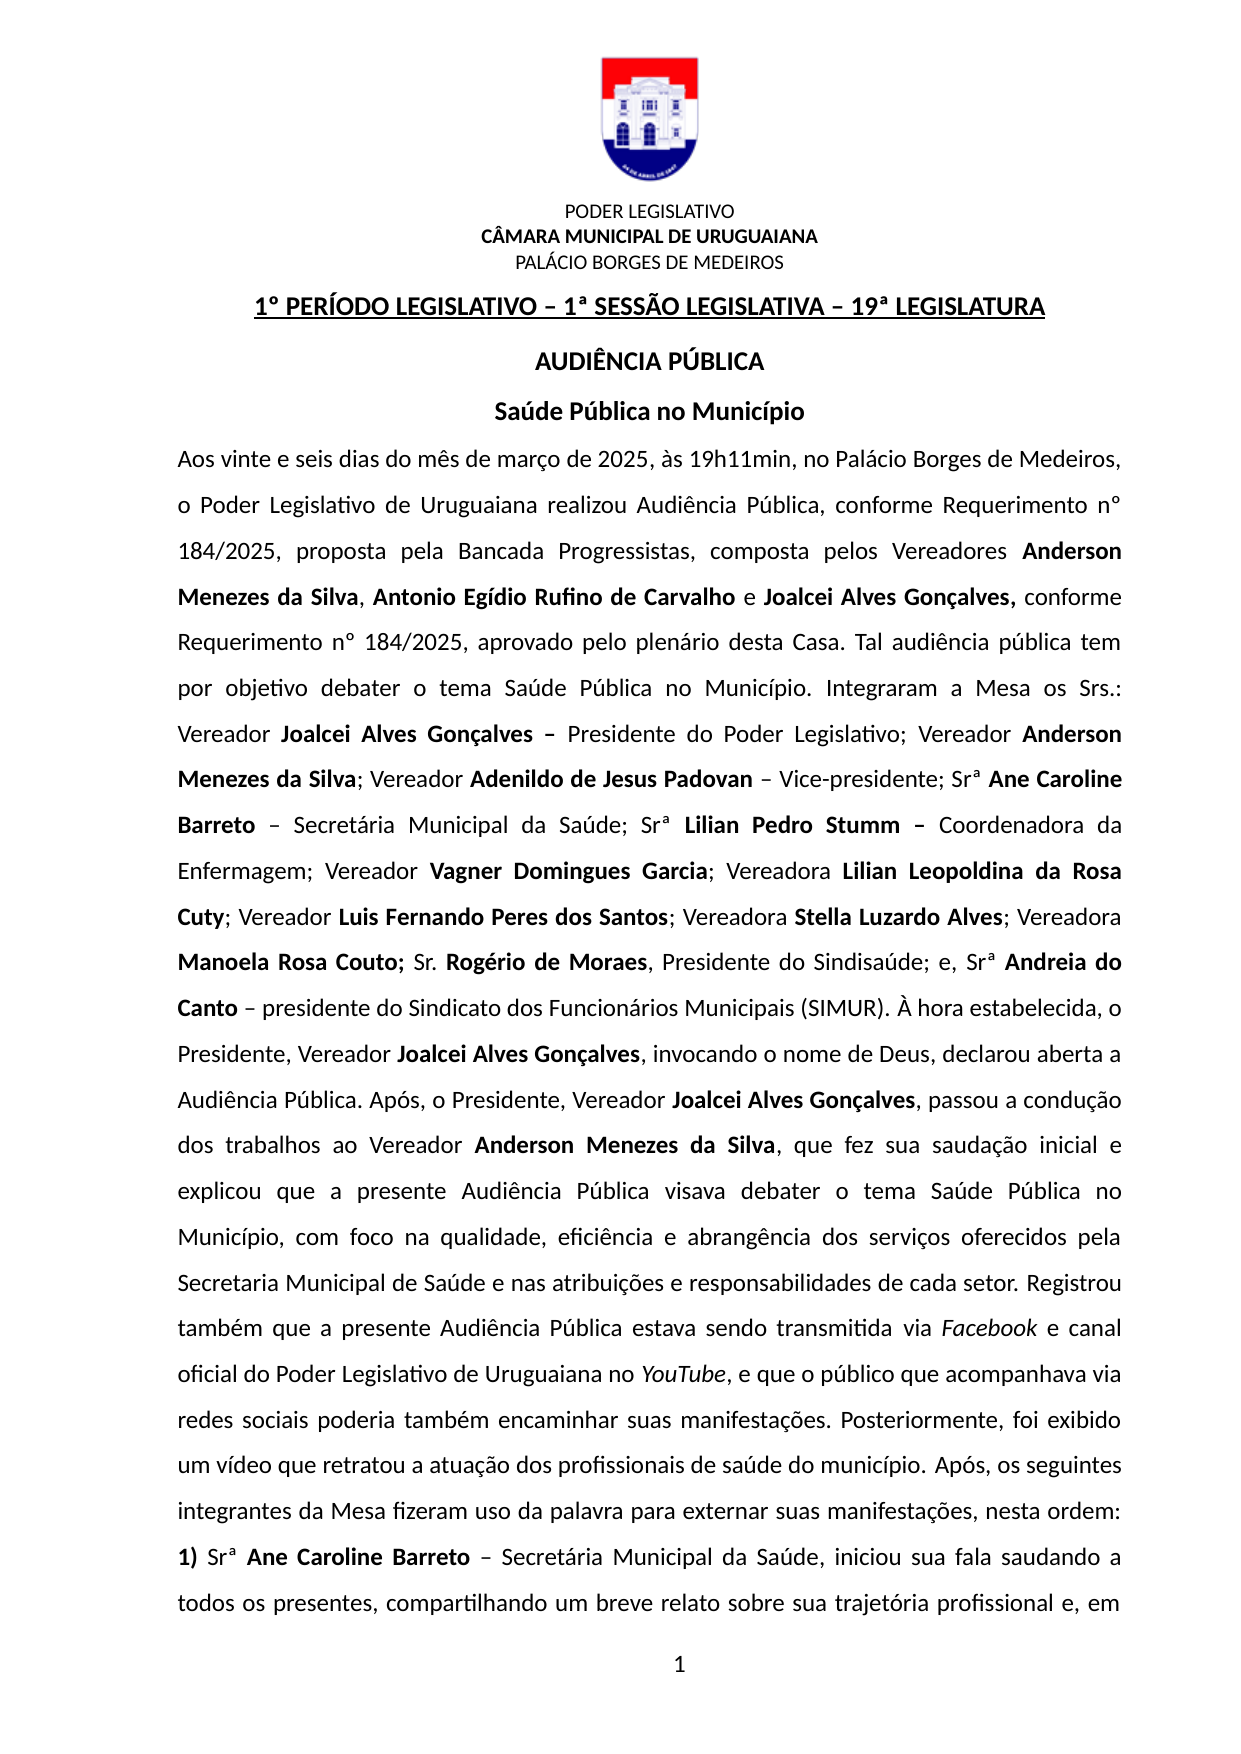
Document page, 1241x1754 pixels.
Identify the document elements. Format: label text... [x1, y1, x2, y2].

text Aos vinte e seis dias do mês de março de 2025, às 19h11min, no Palácio Borges de Medeiros, o Poder Legislativo de Uruguaiana realizou Audiência Pública, conforme Requerimento nº 184/2025, proposta pela Bancada Progressistas, composta pelos Vereadores Anderson Menezes da Silva, Antonio Egídio Rufino de Carvalho e Joalcei Alves Gonçalves, conforme Requerimento nº 184/2025, aprovado pelo plenário desta Casa. Tal audiência pública tem por objetivo debater o tema Saúde Pública no Município. Integraram a Mesa os Srs.: Vereador Joalcei Alves Gonçalves – Presidente do Poder Legislativo; Vereador Anderson Menezes da Silva; Vereador Adenildo de Jesus Padovan – Vice-presidente; Srª Ane Caroline Barreto – Secretária Municipal da Saúde; Srª Lilian Pedro Stumm – Coordenadora da Enfermagem; Vereador Vagner Domingues Garcia; Vereadora Lilian Leopoldina da Rosa Cuty; Vereador Luis Fernando Peres dos Santos; Vereadora Stella Luzardo Alves; Vereadora Manoela Rosa Couto; Sr. Rogério de Moraes, Presidente do Sindisaúde; e, Srª Andreia do Canto – presidente do Sindicato dos Funcionários Municipais (SIMUR). À hora estabelecida, o Presidente, Vereador Joalcei Alves Gonçalves, invocando o nome de Deus, declarou aberta a Audiência Pública. Após, o Presidente, Vereador Joalcei Alves Gonçalves, passou a condução dos trabalhos ao Vereador Anderson Menezes da Silva, que fez sua saudação inicial e explicou que a presente Audiência Pública visava debater o tema Saúde Pública no Município, com foco na qualidade, eficiência e abrangência dos serviços oferecidos pela Secretaria Municipal de Saúde e nas atribuições e responsabilidades de cada setor. Registrou também que a presente Audiência Pública estava sendo transmitida via Facebook e canal oficial do Poder Legislativo de Uruguaiana no YouTube, e que o público que acompanhava via redes sociais poderia também encaminhar suas manifestações. Posteriormente, foi exibido um vídeo que retratou a atuação dos profissionais de saúde do município. Após, os seguintes integrantes da Mesa fizeram uso da palavra para externar suas manifestações, nesta ordem: 1) Srª Ane Caroline Barreto – Secretária Municipal da Saúde, iniciou sua fala saudando a todos os presentes, compartilhando um breve relato sobre sua trajetória profissional e, em [177, 443, 1122, 1617]
picture [578, 47, 722, 192]
subtitle Saúde Pública no Município [177, 394, 1122, 427]
text 1º PERÍODO LEGISLATIVO – 1ª SESSÃO LEGISLATIVA – 19ª LEGISLATURA [177, 289, 1122, 322]
subtitle AUDIÊNCIA PÚBLICA [177, 344, 1122, 378]
